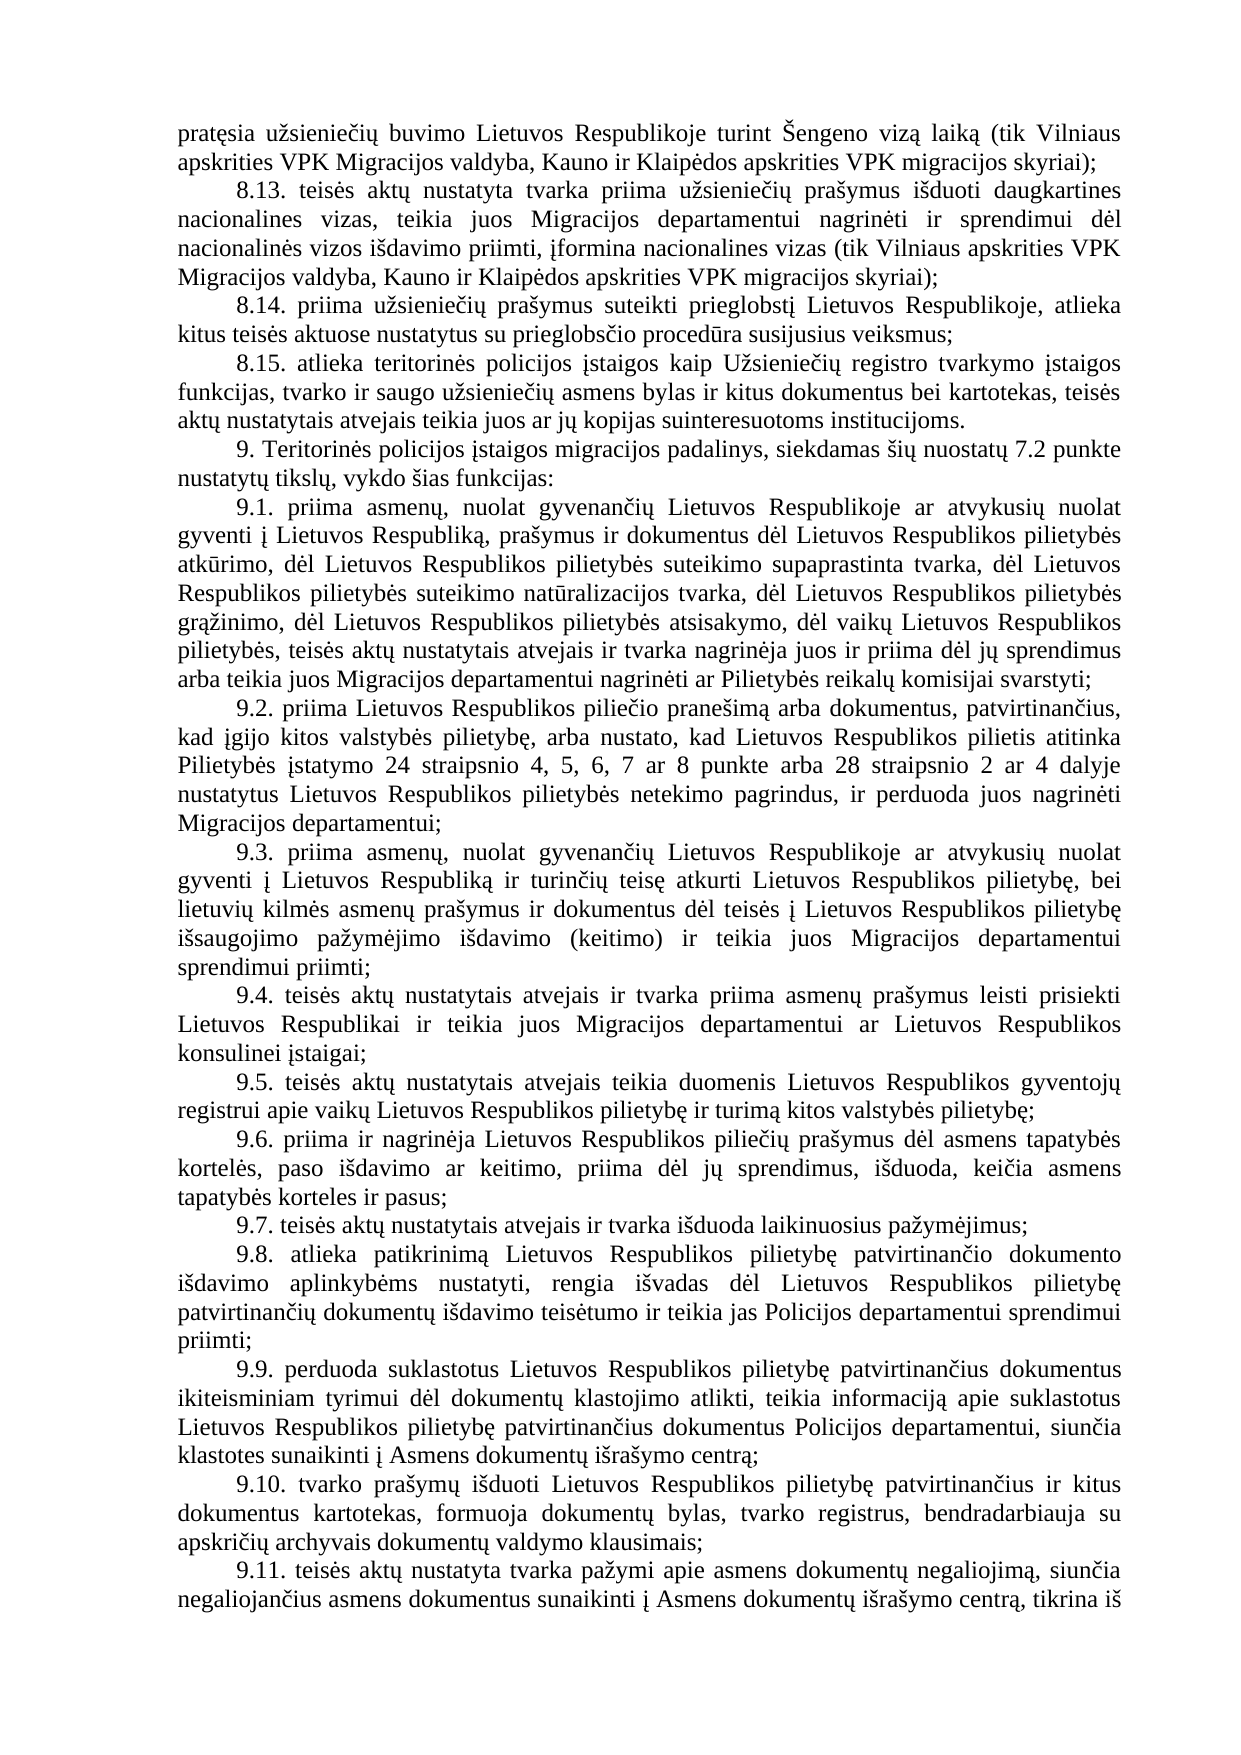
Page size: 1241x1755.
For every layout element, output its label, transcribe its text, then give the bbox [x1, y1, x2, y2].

text 9.11. teisės aktų nustatyta tvarka pažymi apie asmens dokumentų negaliojimą, siunčia negaliojančius asmens dokumentus sunaikinti į Asmens dokumentų išrašymo centrą, tikrina iš [177, 1556, 1122, 1613]
text 9. Teritorinės policijos įstaigos migracijos padalinys, siekdamas šių nuostatų 7.2 punkte nustatytų tikslų, vykdo šias funkcijas: [177, 434, 1122, 492]
text 9.6. priima ir nagrinėja Lietuvos Respublikos piliečių prašymus dėl asmens tapatybės kortelės, paso išdavimo ar keitimo, priima dėl jų sprendimus, išduoda, keičia asmens tapatybės korteles ir pasus; [177, 1124, 1122, 1211]
text 9.9. perduoda suklastotus Lietuvos Respublikos pilietybę patvirtinančius dokumentus ikiteisminiam tyrimui dėl dokumentų klastojimo atlikti, teikia informaciją apie suklastotus Lietuvos Respublikos pilietybę patvirtinančius dokumentus Policijos departamentui, siunčia klastotes sunaikinti į Asmens dokumentų išrašymo centrą; [177, 1354, 1122, 1469]
text 8.15. atlieka teritorinės policijos įstaigos kaip Užsieniečių registro tvarkymo įstaigos funkcijas, tvarko ir saugo užsieniečių asmens bylas ir kitus dokumentus bei kartotekas, teisės aktų nustatytais atvejais teikia juos ar jų kopijas suinteresuotoms institucijoms. [177, 348, 1122, 434]
text 9.4. teisės aktų nustatytais atvejais ir tvarka priima asmenų prašymus leisti prisiekti Lietuvos Respublikai ir teikia juos Migracijos departamentui ar Lietuvos Respublikos konsulinei įstaigai; [177, 981, 1122, 1067]
text 9.5. teisės aktų nustatytais atvejais teikia duomenis Lietuvos Respublikos gyventojų registrui apie vaikų Lietuvos Respublikos pilietybę ir turimą kitos valstybės pilietybę; [177, 1067, 1122, 1124]
text pratęsia užsieniečių buvimo Lietuvos Respublikoje turint Šengeno vizą laiką (tik Vilniaus apskrities VPK Migracijos valdyba, Kauno ir Klaipėdos apskrities VPK migracijos skyriai); [177, 118, 1122, 176]
text 9.3. priima asmenų, nuolat gyvenančių Lietuvos Respublikoje ar atvykusių nuolat gyventi į Lietuvos Respubliką ir turinčių teisę atkurti Lietuvos Respublikos pilietybę, bei lietuvių kilmės asmenų prašymus ir dokumentus dėl teisės į Lietuvos Respublikos pilietybę išsaugojimo pažymėjimo išdavimo (keitimo) ir teikia juos Migracijos departamentui sprendimui priimti; [177, 837, 1122, 981]
text 8.13. teisės aktų nustatyta tvarka priima užsieniečių prašymus išduoti daugkartines nacionalines vizas, teikia juos Migracijos departamentui nagrinėti ir sprendimui dėl nacionalinės vizos išdavimo priimti, įformina nacionalines vizas (tik Vilniaus apskrities VPK Migracijos valdyba, Kauno ir Klaipėdos apskrities VPK migracijos skyriai); [177, 176, 1122, 291]
text 9.7. teisės aktų nustatytais atvejais ir tvarka išduoda laikinuosius pažymėjimus; [177, 1211, 1122, 1239]
text 9.10. tvarko prašymų išduoti Lietuvos Respublikos pilietybę patvirtinančius ir kitus dokumentus kartotekas, formuoja dokumentų bylas, tvarko registrus, bendradarbiauja su apskričių archyvais dokumentų valdymo klausimais; [177, 1469, 1122, 1556]
text 9.1. priima asmenų, nuolat gyvenančių Lietuvos Respublikoje ar atvykusių nuolat gyventi į Lietuvos Respubliką, prašymus ir dokumentus dėl Lietuvos Respublikos pilietybės atkūrimo, dėl Lietuvos Respublikos pilietybės suteikimo supaprastinta tvarka, dėl Lietuvos Respublikos pilietybės suteikimo natūralizacijos tvarka, dėl Lietuvos Respublikos pilietybės grąžinimo, dėl Lietuvos Respublikos pilietybės atsisakymo, dėl vaikų Lietuvos Respublikos pilietybės, teisės aktų nustatytais atvejais ir tvarka nagrinėja juos ir priima dėl jų sprendimus arba teikia juos Migracijos departamentui nagrinėti ar Pilietybės reikalų komisijai svarstyti; [177, 492, 1122, 693]
text 9.2. priima Lietuvos Respublikos piliečio pranešimą arba dokumentus, patvirtinančius, kad įgijo kitos valstybės pilietybę, arba nustato, kad Lietuvos Respublikos pilietis atitinka Pilietybės įstatymo 24 straipsnio 4, 5, 6, 7 ar 8 punkte arba 28 straipsnio 2 ar 4 dalyje nustatytus Lietuvos Respublikos pilietybės netekimo pagrindus, ir perduoda juos nagrinėti Migracijos departamentui; [177, 693, 1122, 837]
text 9.8. atlieka patikrinimą Lietuvos Respublikos pilietybę patvirtinančio dokumento išdavimo aplinkybėms nustatyti, rengia išvadas dėl Lietuvos Respublikos pilietybę patvirtinančių dokumentų išdavimo teisėtumo ir teikia jas Policijos departamentui sprendimui priimti; [177, 1239, 1122, 1354]
text 8.14. priima užsieniečių prašymus suteikti prieglobstį Lietuvos Respublikoje, atlieka kitus teisės aktuose nustatytus su prieglobsčio procedūra susijusius veiksmus; [177, 291, 1122, 348]
